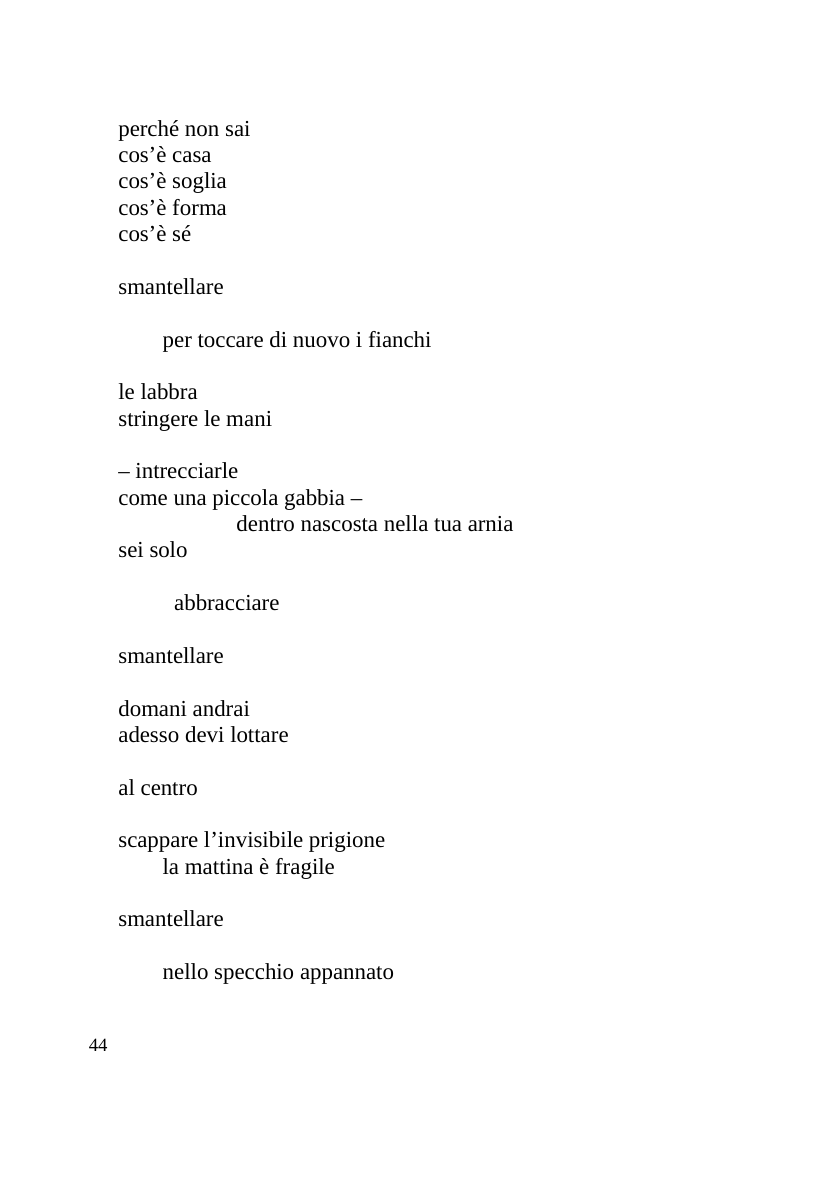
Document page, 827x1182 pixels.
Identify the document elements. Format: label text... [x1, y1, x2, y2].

text dentro nascosta nella tua arnia [88, 510, 738, 537]
text stringere le mani [88, 405, 738, 431]
text smantellare [88, 906, 738, 932]
text sei solo [88, 537, 738, 563]
text cos’è soglia [88, 168, 738, 194]
text cos’è sé [88, 220, 738, 247]
text per toccare di nuovo i fianchi [88, 326, 738, 352]
text – intrecciarle [88, 457, 738, 484]
text scappare l’invisibile prigione [88, 826, 738, 853]
text abbracciare [88, 589, 738, 616]
text le labbra [88, 378, 738, 405]
text perché non sai [88, 115, 738, 141]
text smantellare [88, 642, 738, 668]
text nello specchio appannato [88, 958, 738, 984]
text cos’è forma [88, 194, 738, 220]
text cos’è casa [88, 141, 738, 168]
text domani andrai [88, 695, 738, 721]
text come una piccola gabbia – [88, 484, 738, 510]
text smantellare [88, 273, 738, 299]
text adesso devi lottare [88, 721, 738, 747]
text la mattina è fragile [88, 853, 738, 879]
text al centro [88, 774, 738, 800]
